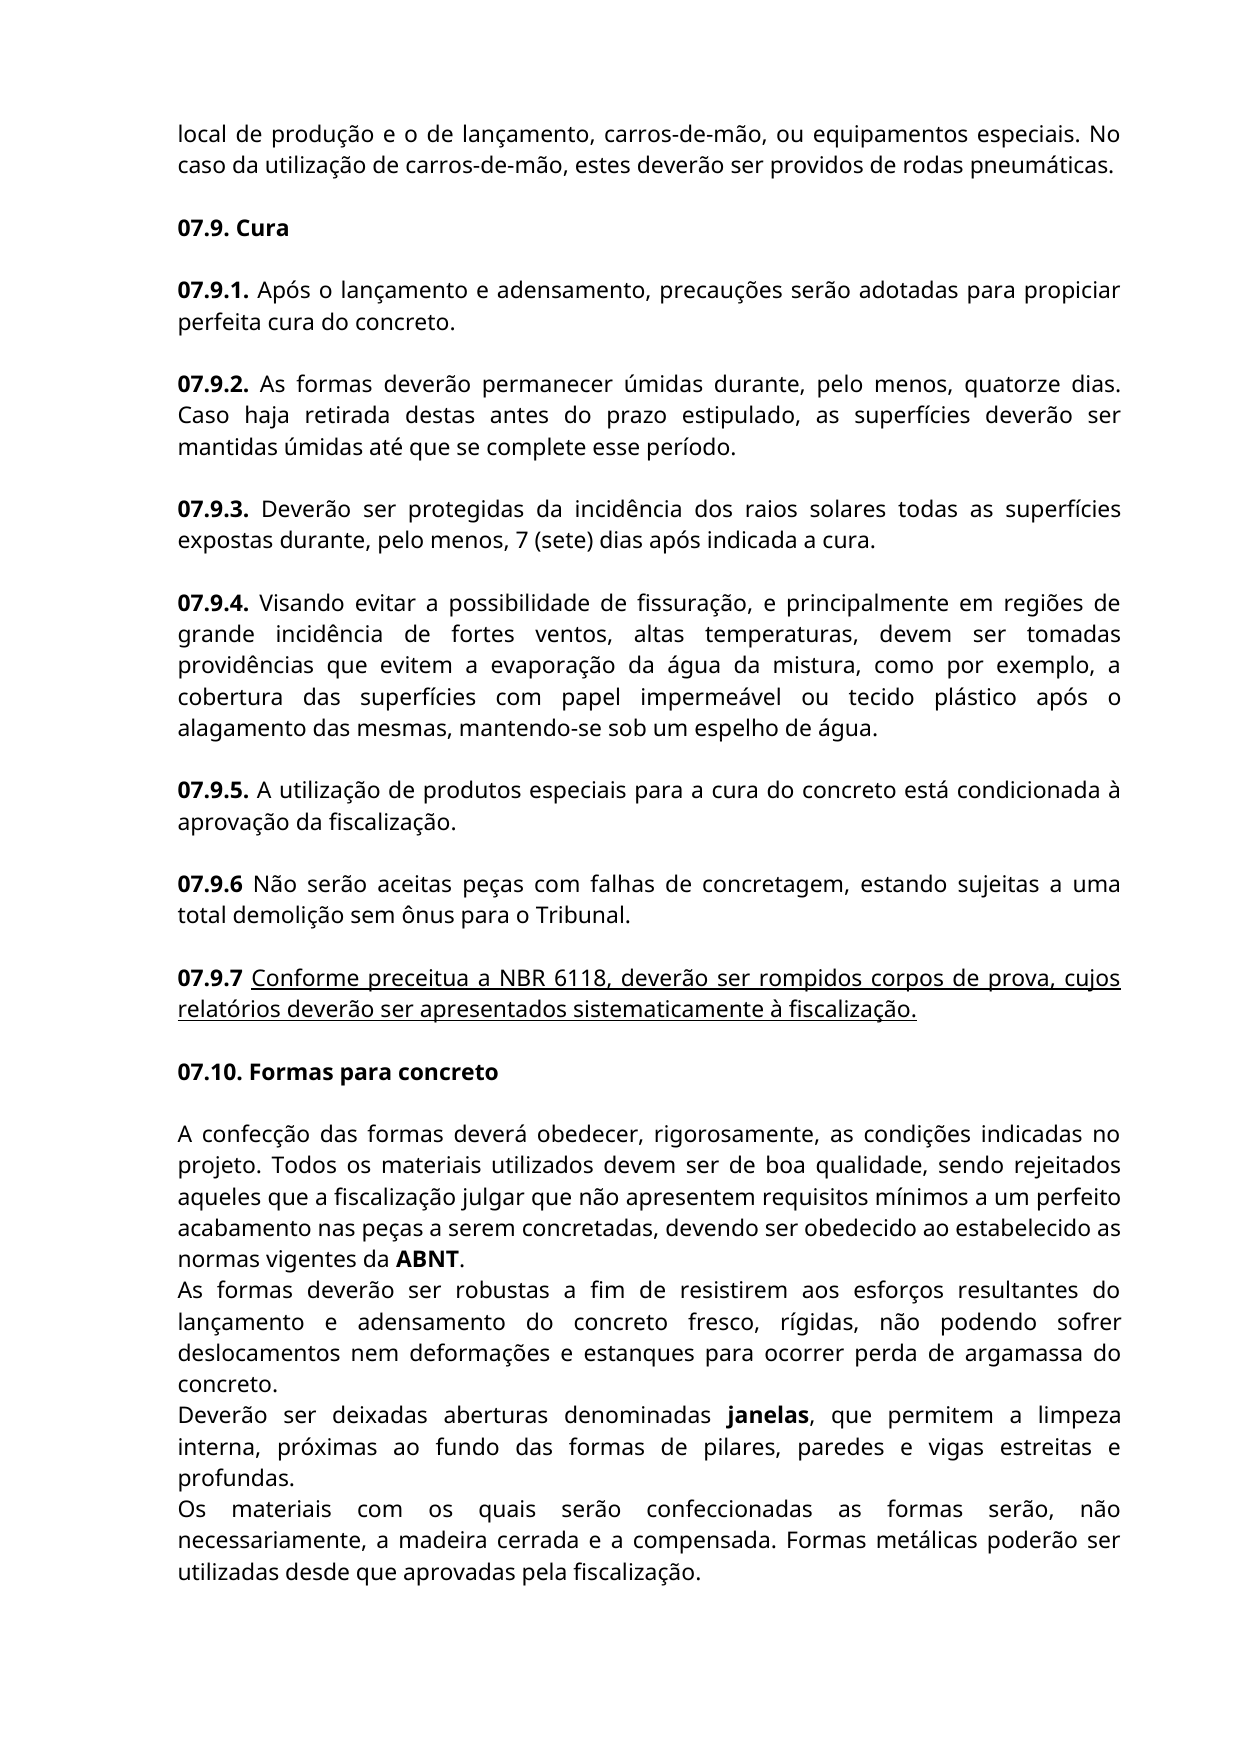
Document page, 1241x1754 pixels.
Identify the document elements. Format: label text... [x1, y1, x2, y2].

text 07.9. Cura [177, 212, 1122, 243]
text local de produção e o de lançamento, carros-de-mão, ou equipamentos especiais. No caso da utilização de carros-de-mão, estes deverão ser providos de rodas pneumáticas. [177, 118, 1122, 181]
text 07.9.5. A utilização de produtos especiais para a cura do concreto está condicionada à aprovação da fiscalização. [177, 774, 1122, 837]
text 07.9.2. As formas deverão permanecer úmidas durante, pelo menos, quatorze dias. Caso haja retirada destas antes do prazo estipulado, as superfícies deverão ser mantidas úmidas até que se complete esse período. [177, 368, 1122, 462]
text 07.9.4. Visando evitar a possibilidade de fissuração, e principalmente em regiões de grande incidência de fortes ventos, altas temperaturas, devem ser tomadas providências que evitem a evaporação da água da mistura, como por exemplo, a cobertura das superfícies com papel impermeável ou tecido plástico após o alagamento das mesmas, mantendo-se sob um espelho de água. [177, 587, 1122, 743]
text Os materiais com os quais serão confeccionadas as formas serão, não necessariamente, a madeira cerrada e a compensada. Formas metálicas poderão ser utilizadas desde que aprovadas pela fiscalização. [177, 1493, 1122, 1587]
text 07.9.3. Deverão ser protegidas da incidência dos raios solares todas as superfícies expostas durante, pelo menos, 7 (sete) dias após indicada a cura. [177, 493, 1122, 556]
text 07.9.6 Não serão aceitas peças com falhas de concretagem, estando sujeitas a uma total demolição sem ônus para o Tribunal. [177, 868, 1122, 931]
text Deverão ser deixadas aberturas denominadas janelas, que permitem a limpeza interna, próximas ao fundo das formas de pilares, paredes e vigas estreitas e profundas. [177, 1399, 1122, 1493]
text A confecção das formas deverá obedecer, rigorosamente, as condições indicadas no projeto. Todos os materiais utilizados devem ser de boa qualidade, sendo rejeitados aqueles que a fiscalização julgar que não apresentem requisitos mínimos a um perfeito acabamento nas peças a serem concretadas, devendo ser obedecido ao estabelecido as normas vigentes da ABNT. [177, 1118, 1122, 1274]
text As formas deverão ser robustas a fim de resistirem aos esforços resultantes do lançamento e adensamento do concreto fresco, rígidas, não podendo sofrer deslocamentos nem deformações e estanques para ocorrer perda de argamassa do concreto. [177, 1274, 1122, 1399]
text 07.10. Formas para concreto [177, 1056, 1122, 1087]
text 07.9.1. Após o lançamento e adensamento, precauções serão adotadas para propiciar perfeita cura do concreto. [177, 274, 1122, 337]
text 07.9.7 Conforme preceitua a NBR 6118, deverão ser rompidos corpos de prova, cujos relatórios deverão ser apresentados sistematicamente à fiscalização. [177, 962, 1122, 1024]
